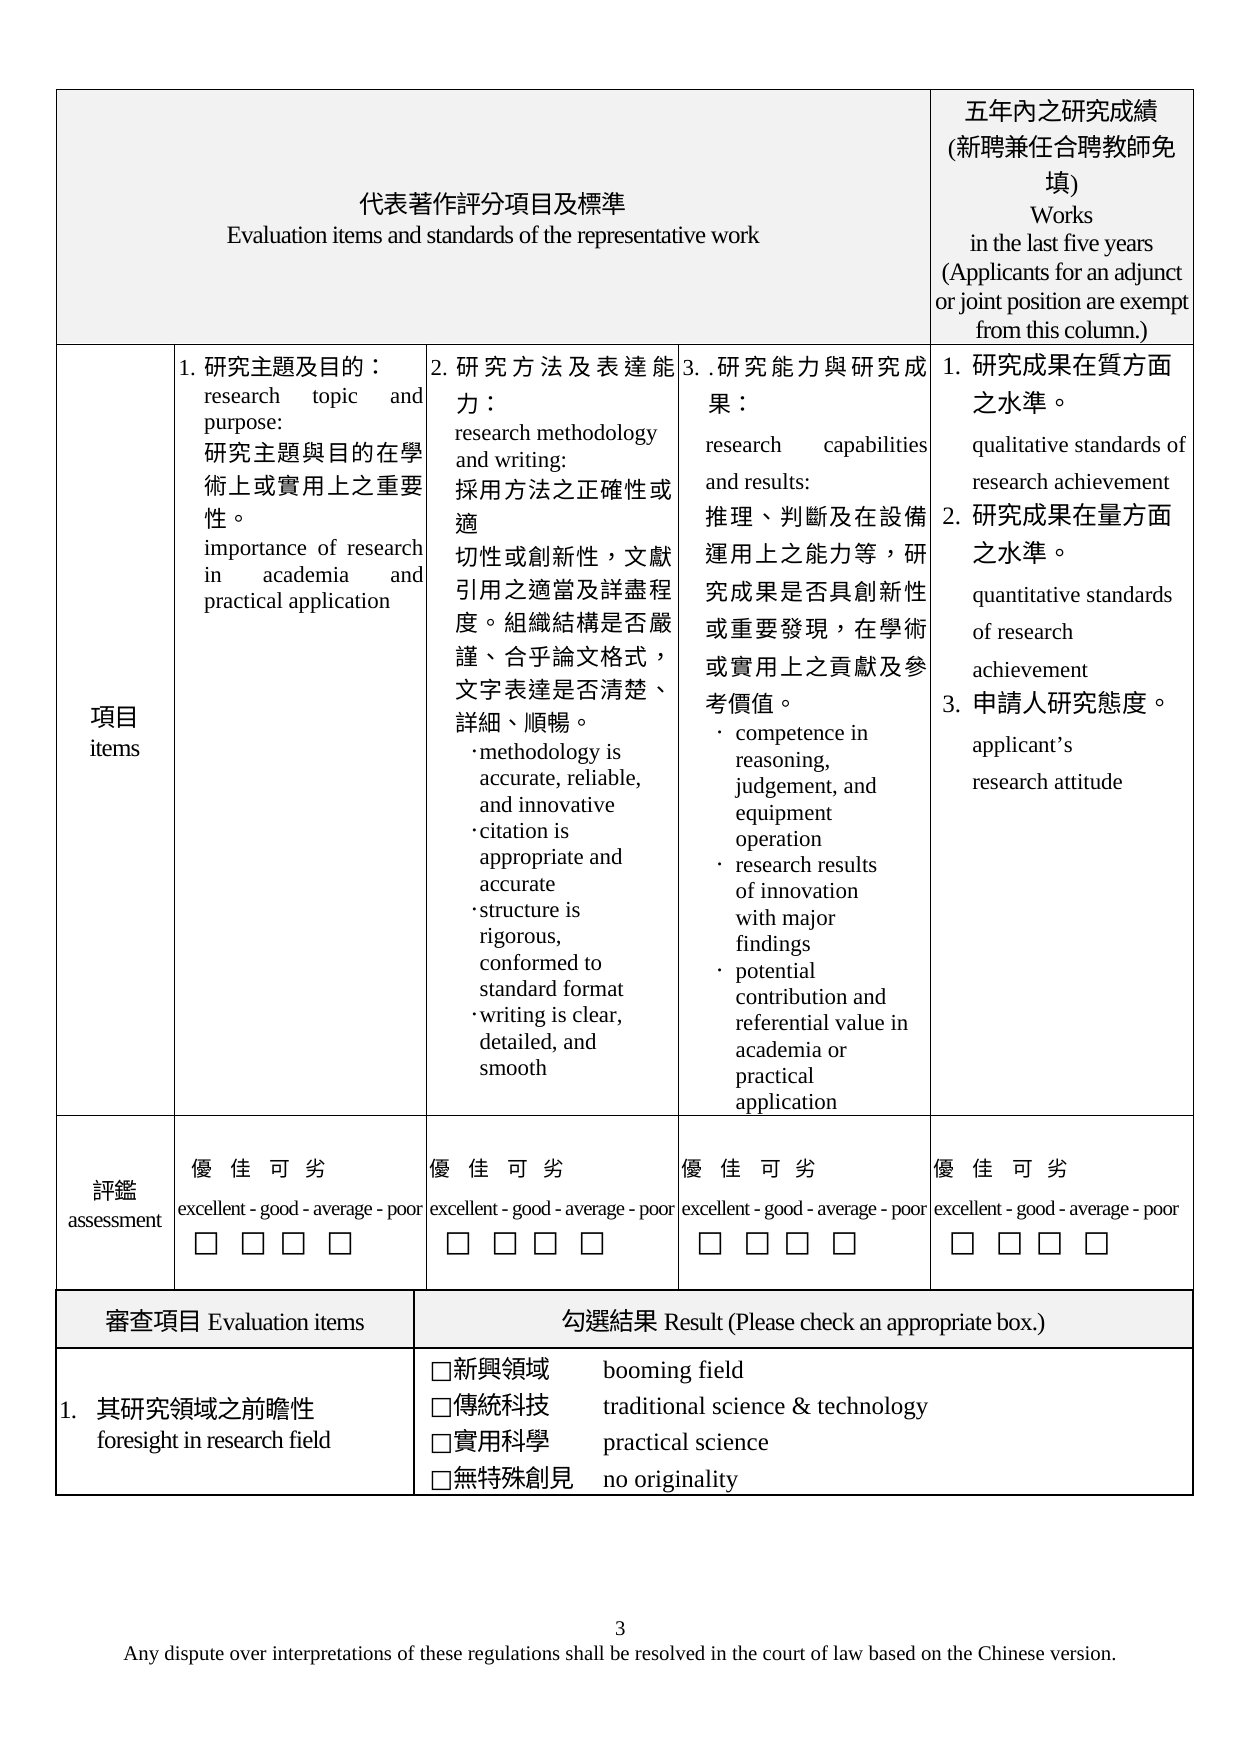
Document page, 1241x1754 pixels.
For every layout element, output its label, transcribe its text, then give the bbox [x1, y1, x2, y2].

table_cell 其研究領域之前瞻性 foresight in research field [57, 1349, 413, 1494]
table_cell .研究能力與研究成果： research capabilities and results: 推理、判斷及在設備運用上之能力等，研究成果是否具創新性或重要發現，在學術或實用上之貢獻及參考價值。 competence in reasoning, judgement, and equipment operation research results of innovation with major findings potential contribution and referential value in academia or practical application [679, 345, 930, 1115]
table_cell □新興領域 booming field □傳統科技 traditional science & technology □實用科學 practical science □無特殊創見 no originality [415, 1349, 1192, 1494]
table_header 五年內之研究成績 (新聘兼任合聘教師免填) Works in the last five years (Applicants for an adjunct or joint position are exempt from this column.) [931, 90, 1193, 343]
table_cell 研究方法及表達能力： research methodology and writing: 採用方法之正確性或適 切性或創新性，文獻引用之適當及詳盡程度。組織結構是否嚴謹、合乎論文格式，文字表達是否清楚、詳細、順暢。 methodology is accurate, reliable, and innovative citation is appropriate and accurate structure is rigorous, conformed to standard format writing is clear, detailed, and smooth [427, 345, 678, 1115]
table_cell 項目 items [57, 345, 174, 1115]
table_header 代表著作評分項目及標準 Evaluation items and standards of the representative work [57, 90, 930, 343]
table_cell 研究主題及目的： research topic and purpose: 研究主題與目的在學術上或實用上之重要性。 importance of research in academia and practical application [175, 345, 426, 1115]
table_cell 評鑑 assessment [57, 1116, 174, 1289]
table_cell 審查項目Evaluation items [57, 1291, 413, 1347]
table_cell 優 佳 可 劣 excellent - good - average - poor □ □ □ □ [679, 1116, 930, 1289]
table_cell 勾選結果Result (Please check an appropriate box.) [415, 1291, 1192, 1347]
table_cell 研究成果在質方面之水準。 qualitative standards of research achievement 研究成果在量方面之水準。 quantitative standards of research achievement 申請人研究態度。 applicant’s research attitude [931, 345, 1193, 1115]
table_cell 優 佳 可 劣 excellent - good - average - poor □ □ □ □ [931, 1116, 1193, 1289]
table_cell 優 佳 可 劣 excellent - good - average - poor □ □ □ □ [427, 1116, 678, 1289]
table_cell 優 佳 可 劣 excellent - good - average - poor □ □ □ □ [175, 1116, 426, 1289]
